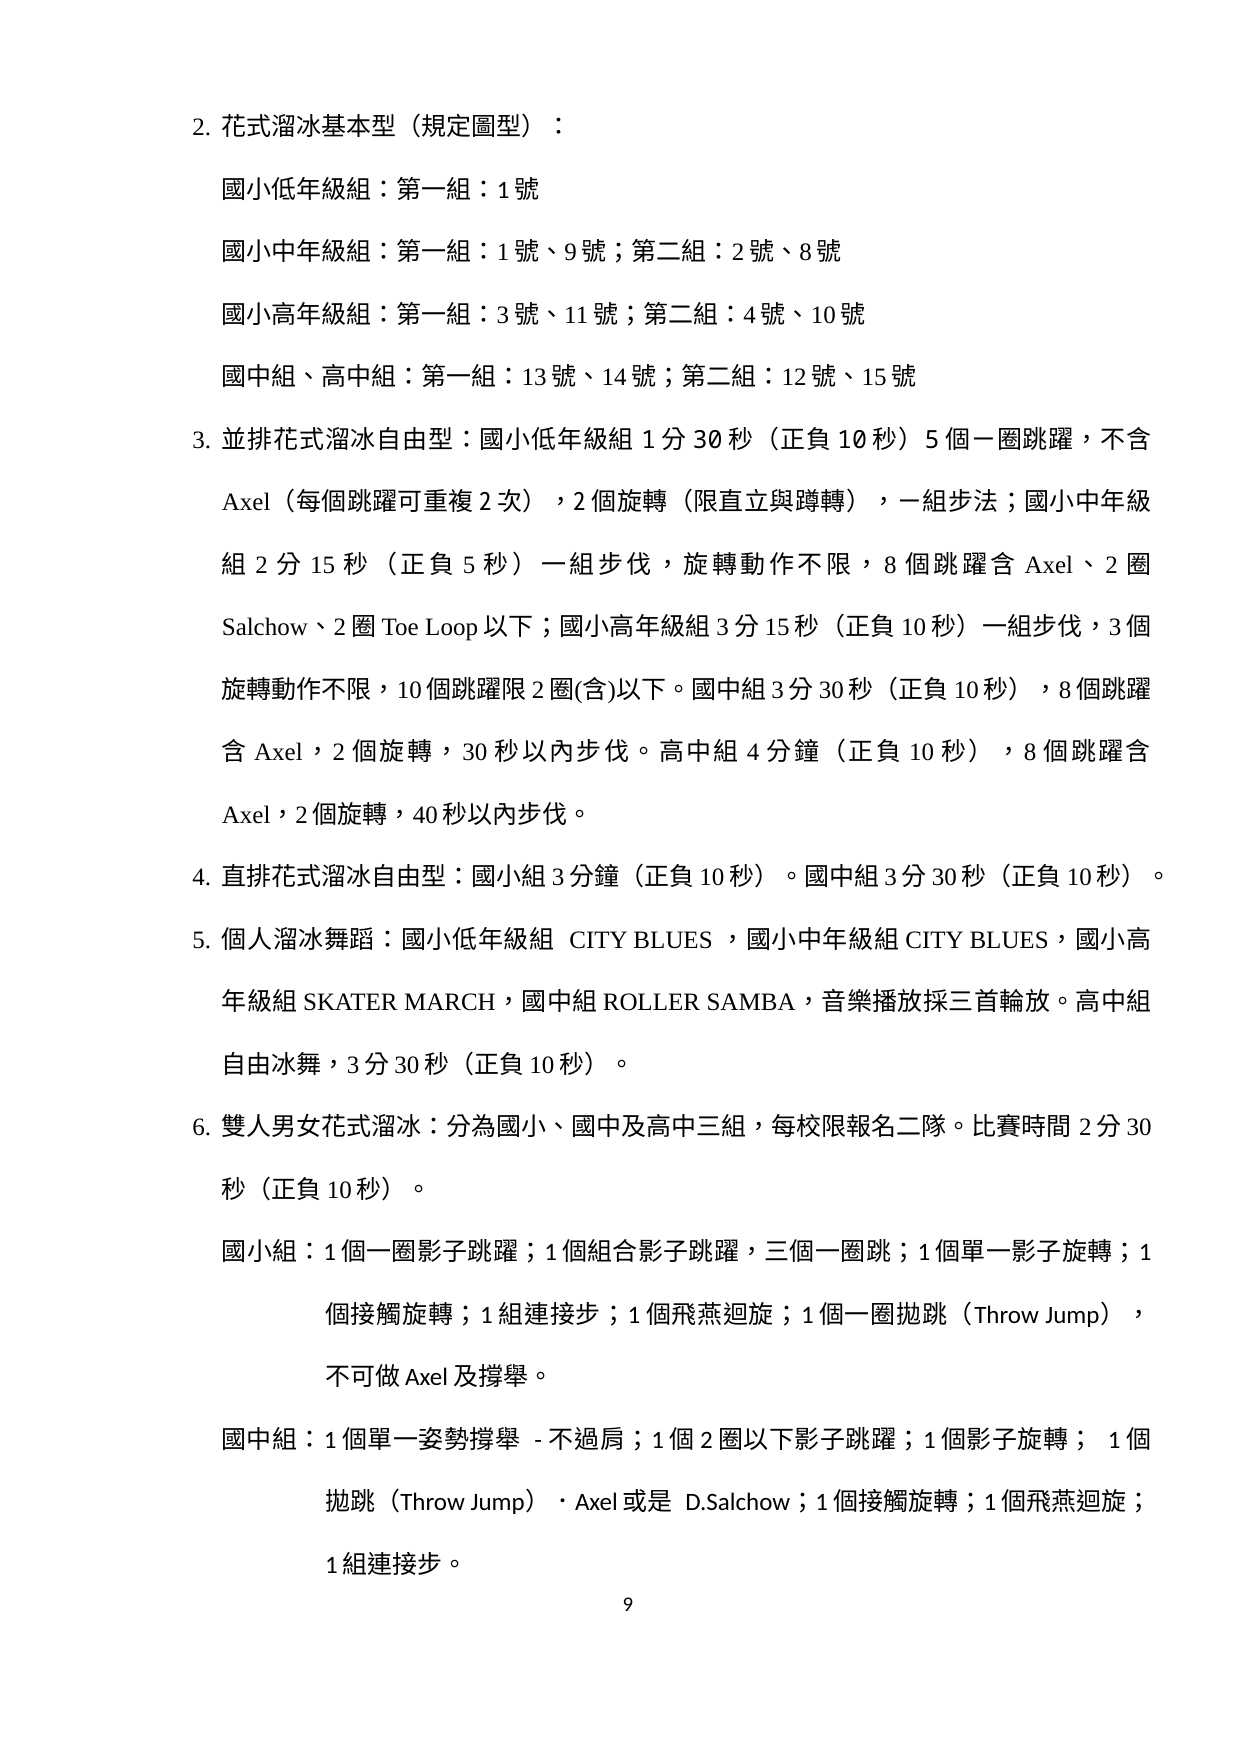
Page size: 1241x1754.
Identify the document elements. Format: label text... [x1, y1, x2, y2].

text 國中組：1個單一姿勢撐舉 - 不過肩；1個2圈以下影子跳躍；1個影子旋轉； 1個拋跳（Throw Jump）．Axel或是 D.Salchow；1個接觸旋轉；1個飛燕迴旋； 1組連接步。 [221, 1396, 1152, 1583]
list 直排花式溜冰自由型：國小組3分鐘（正負10秒）。國中組3分30秒（正負10秒）。 [192, 833, 1152, 896]
list 個人溜冰舞蹈：國小低年級組 CITY BLUES ，國小中年級組CITY BLUES，國小高年級組SKATER MARCH，國中組ROLLER SAMBA，音樂播放採三首輪放。高中組自由冰舞，3分30秒（正負10秒）。 [192, 896, 1152, 1083]
text 國小中年級組：第一組：1號、9號；第二組：2號、8號 [222, 208, 1152, 271]
list 雙人男女花式溜冰：分為國小、國中及高中三組，每校限報名二隊。比賽時間2分30秒（正負10秒）。 [192, 1083, 1152, 1208]
text 國小組：1個一圈影子跳躍；1個組合影子跳躍，三個一圈跳；1個單一影子旋轉；1個接觸旋轉；1組連接步；1個飛燕迴旋；1個一圈拋跳（Throw Jump），不可做Axel及撐舉。 [222, 1208, 1152, 1396]
text 國中組、高中組：第一組：13號、14號；第二組：12號、15號 [103, 333, 1152, 396]
text 國小低年級組：第一組：1號 [222, 146, 1152, 208]
list 花式溜冰基本型（規定圖型）： [192, 83, 1152, 146]
text 國小高年級組：第一組：3號、11號；第二組：4號、10號 [103, 271, 1152, 333]
list 並排花式溜冰自由型：國小低年級組1分30秒（正負10秒）5個ㄧ圈跳躍，不含Axel（每個跳躍可重複2次），2個旋轉（限直立與蹲轉），ㄧ組步法；國小中年級組2分15秒（正負5秒）一組步伐，旋轉動作不限，8個跳躍含Axel、2圈Salchow、2圈Toe Loop以下；國小高年級組3分15秒（正負10秒）一組步伐，3個旋轉動作不限，10個跳躍限2圈(含)以下。國中組3分30秒（正負10秒），8個跳躍含Axel，2個旋轉，30秒以內步伐。高中組4分鐘（正負10秒），8個跳躍含Axel，2個旋轉，40秒以內步伐。 [192, 396, 1152, 833]
